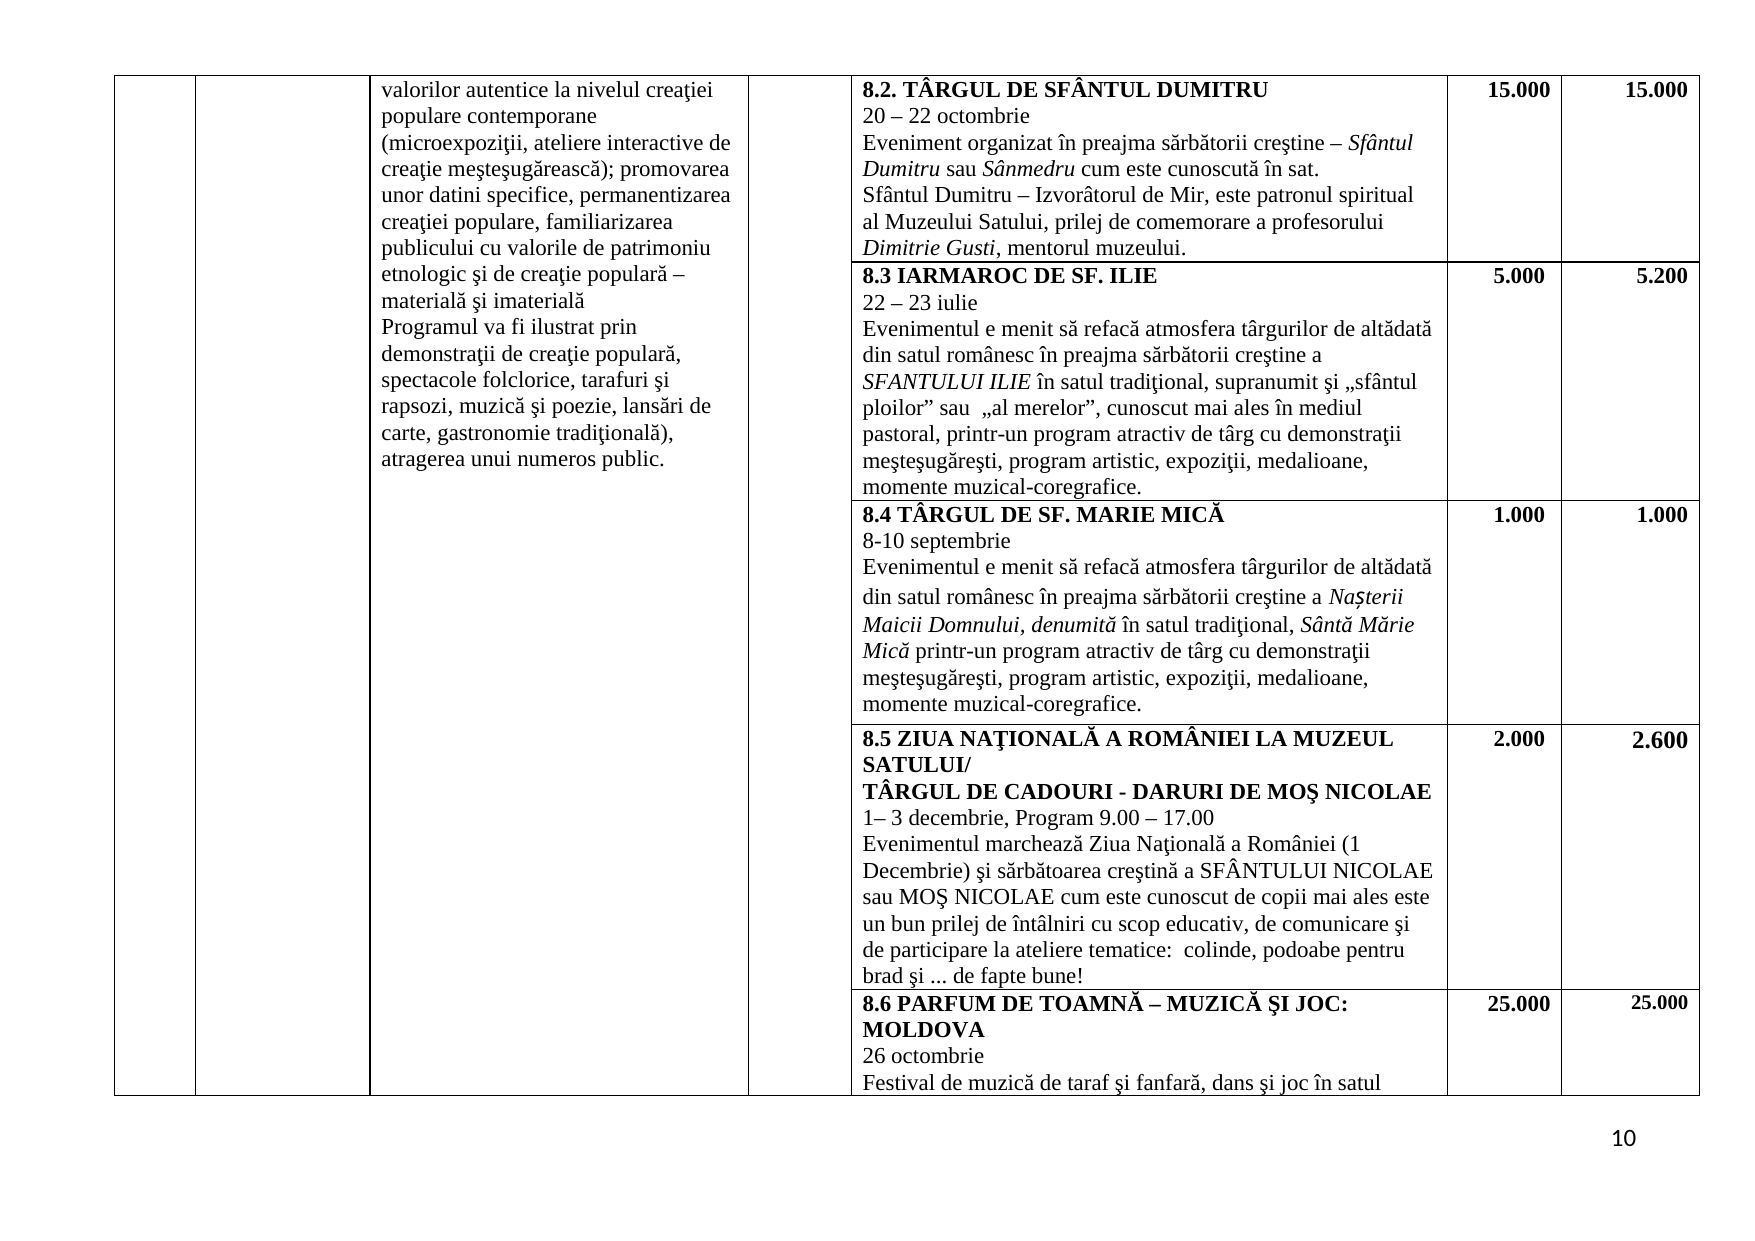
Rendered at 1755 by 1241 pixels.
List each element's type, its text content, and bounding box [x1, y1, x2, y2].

table_cell 2.600 [1562, 725, 1699, 989]
table_cell 25.000 [1562, 990, 1699, 1095]
table_cell 5.000 [1448, 263, 1561, 499]
table_cell 1.000 [1448, 501, 1561, 724]
table_cell [196, 76, 369, 1095]
table_cell 5.200 [1562, 263, 1699, 499]
table_cell [749, 76, 851, 1095]
table_cell 15.000 [1562, 76, 1699, 261]
table_cell 2.000 [1448, 725, 1561, 989]
table_cell 8.3 IARMAROC DE SF. ILIE 22 – 23 iulie Evenimentul e menit să refacă atmosfera târgurilor de altădată din satul românesc în preajma sărbătorii creştine a SFANTULUI ILIE în satul tradiţional, supranumit şi „sfântul ploilor” sau „al merelor”, cunoscut mai ales în mediul pastoral, printr-un program atractiv de târg cu demonstraţii meşteşugăreşti, program artistic, expoziţii, medalioane, momente muzical-coregrafice. [852, 263, 1447, 499]
table_cell 8.2. TÂRGUL DE SFÂNTUL DUMITRU 20 – 22 octombrie Eveniment organizat în preajma sărbătorii creştine – Sfântul Dumitru sau Sânmedru cum este cunoscută în sat. Sfântul Dumitru – Izvorâtorul de Mir, este patronul spiritual al Muzeului Satului, prilej de comemorare a profesorului Dimitrie Gusti, mentorul muzeului. [852, 76, 1447, 261]
table_cell [115, 76, 195, 1095]
table_cell 8.4 TÂRGUL DE SF. MARIE MICĂ 8-10 septembrie Evenimentul e menit să refacă atmosfera târgurilor de altădată din satul românesc în preajma sărbătorii creştine a Naşterii Maicii Domnului, denumită în satul tradiţional, Sântă Mărie Mică printr-un program atractiv de târg cu demonstraţii meşteşugăreşti, program artistic, expoziţii, medalioane, momente muzical-coregrafice. [852, 501, 1447, 724]
table_cell 8.6 PARFUM DE TOAMNĂ – MUZICĂ ŞI JOC: MOLDOVA 26 octombrie Festival de muzică de taraf şi fanfară, dans şi joc în satul [852, 990, 1447, 1095]
table_cell valorilor autentice la nivelul creaţiei populare contemporane (microexpoziţii, ateliere interactive de creaţie meşteşugărească); promovarea unor datini specifice, permanentizarea creaţiei populare, familiarizarea publicului cu valorile de patrimoniu etnologic şi de creaţie populară – materială şi imaterială Programul va fi ilustrat prin demonstraţii de creaţie populară, spectacole folclorice, tarafuri şi rapsozi, muzică şi poezie, lansări de carte, gastronomie tradiţională), atragerea unui numeros public. [371, 76, 748, 1095]
table_cell 25.000 [1448, 990, 1561, 1095]
table_cell 1.000 [1562, 501, 1699, 724]
table_cell 8.5 ZIUA NAŢIONALĂ A ROMÂNIEI LA MUZEUL SATULUI/ TÂRGUL DE CADOURI - DARURI DE MOŞ NICOLAE 1– 3 decembrie, Program 9.00 – 17.00 Evenimentul marchează Ziua Naţională a României (1 Decembrie) şi sărbătoarea creştină a SFÂNTULUI NICOLAE sau MOŞ NICOLAE cum este cunoscut de copii mai ales este un bun prilej de întâlniri cu scop educativ, de comunicare şi de participare la ateliere tematice: colinde, podoabe pentru brad şi ... de fapte bune! [852, 725, 1447, 989]
table_cell 15.000 [1448, 76, 1561, 261]
